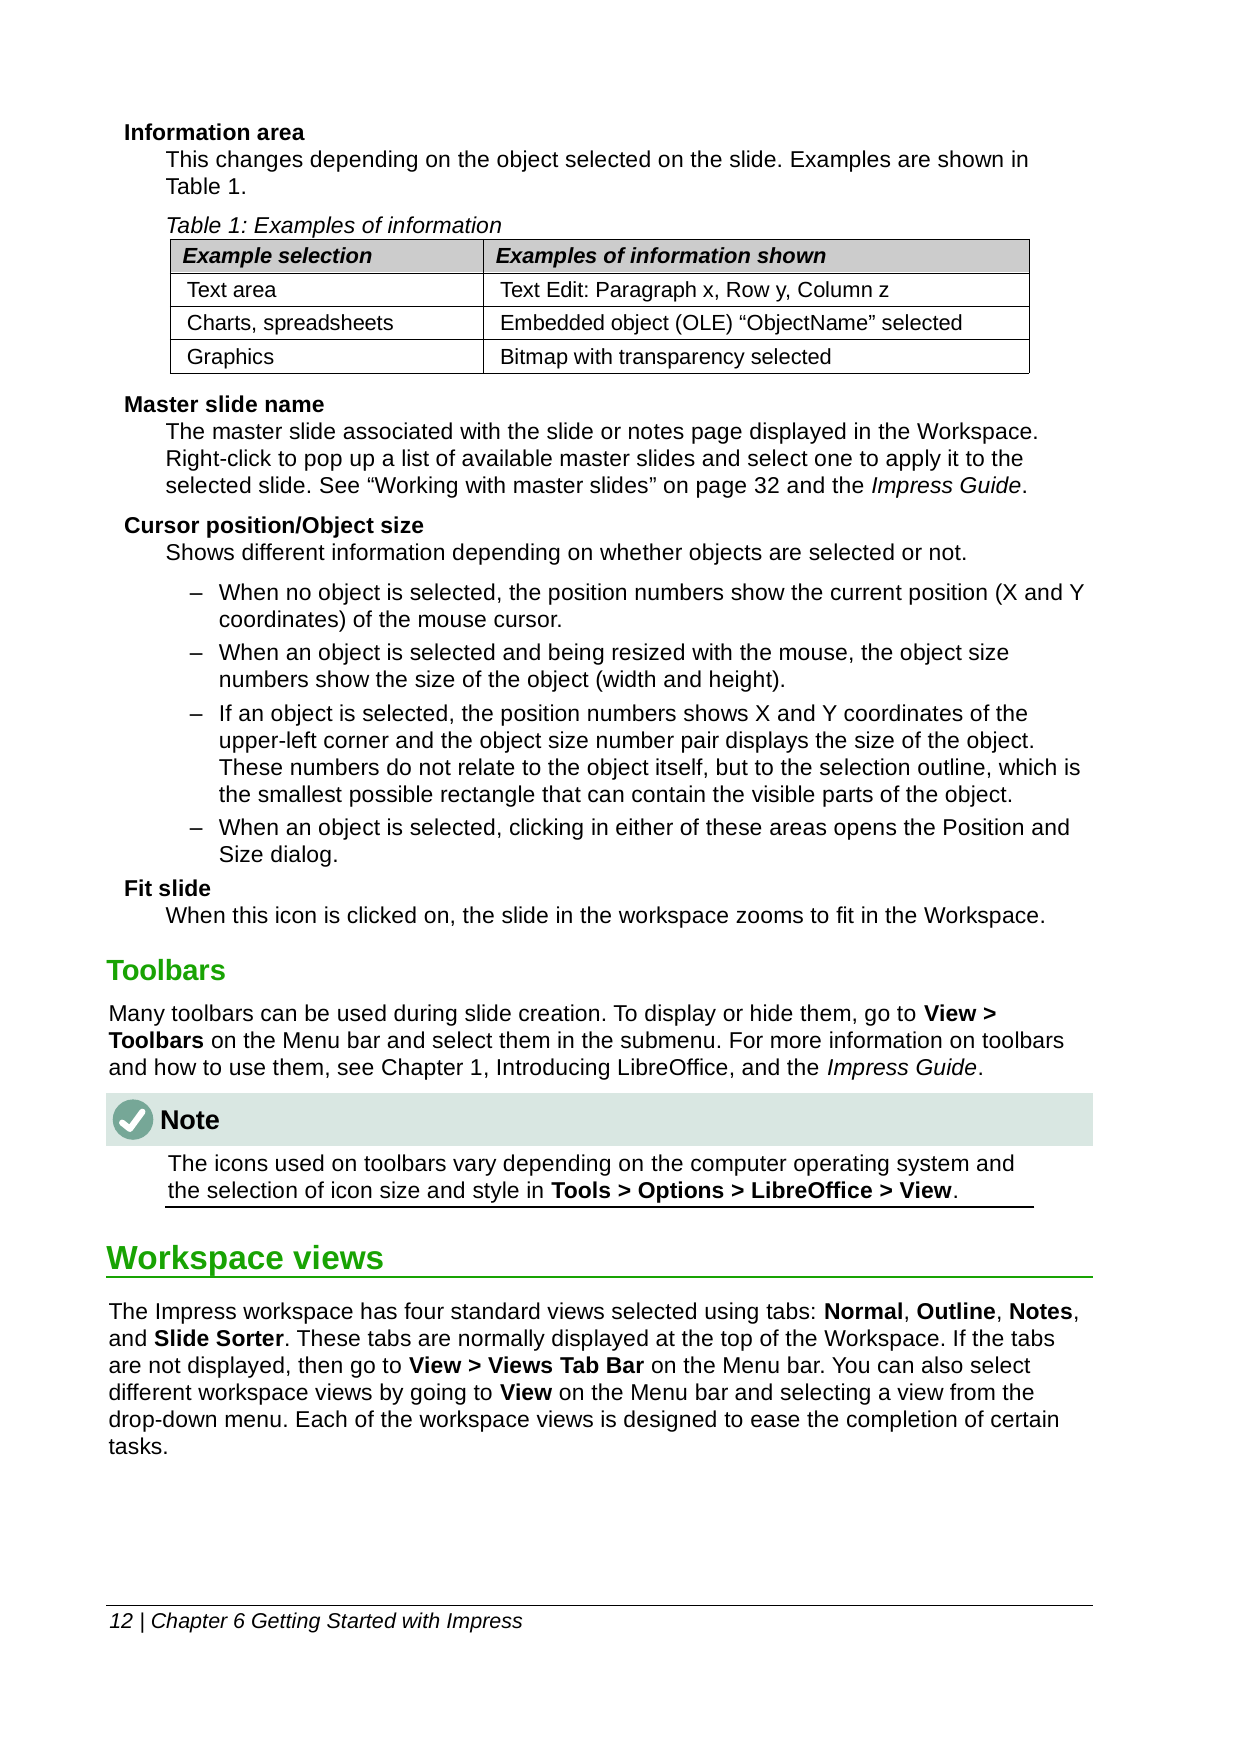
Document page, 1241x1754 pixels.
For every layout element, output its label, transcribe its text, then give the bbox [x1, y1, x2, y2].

table_cell Graphics [171, 340, 483, 373]
table_cell Charts, spreadsheets [171, 307, 483, 339]
text The Impress workspace has four standard views selected using tabs: Normal, Outline, Notes, and Slide Sorter. These tabs are normally displayed at the top of the Workspace. If the tabs are not displayed, then go to View > Views Tab Bar on the Menu bar. You can also select different workspace views by going to View on the Menu bar and selecting a view from the drop-down menu. Each of the workspace views is designed to ease the completion of certain tasks. [108, 1297, 1093, 1459]
text The icons used on toolbars vary depending on the computer operating system and the selection of icon size and style in Tools > Options > LibreOffice > View. [164, 1146, 1034, 1208]
text The master slide associated with the slide or notes page displayed in the Workspace. Right-click to pop up a list of available master slides and select one to apply it to the selected slide. See “Working with master slides” on page 30 and the Impress Guide. [165, 418, 1093, 499]
text Cursor position/Object size [124, 511, 1093, 538]
table_header Examples of information shown [484, 240, 1029, 272]
subtitle Workspace views [106, 1238, 1093, 1276]
text Information area [124, 118, 1093, 145]
text When this icon is clicked on, the slide in the workspace zooms to fit in the Workspace. [165, 901, 1093, 928]
text Master slide name [124, 391, 1093, 418]
text Table 1: Examples of information [165, 212, 1093, 239]
text Many toolbars can be used during slide creation. To display or hide them, go to View > Toolbars on the Menu bar and select them in the submenu. For more information on toolbars and how to use them, see Chapter 1, Introducing LibreOffice, and the Impress Guide. [108, 999, 1093, 1080]
subtitle Note [106, 1093, 1093, 1146]
table_cell Bitmap with transparency selected [484, 340, 1029, 373]
list When no object is selected, the position numbers show the current position (X and Y coordinates) of the mouse cursor. [189, 578, 1093, 632]
list When an object is selected, clicking in either of these areas opens the Position and Size dialog. [189, 813, 1093, 868]
table_header Example selection [171, 240, 483, 272]
text Shows different information depending on whether objects are selected or not. [165, 538, 1093, 566]
table_cell Embedded object (OLE) “ObjectName” selected [484, 307, 1029, 339]
list If an object is selected, the position numbers shows X and Y coordinates of the upper‑left corner and the object size number pair displays the size of the object. These numbers do not relate to the object itself, but to the selection outline, which is the smallest possible rectangle that can contain the visible parts of the object. [189, 699, 1093, 807]
table_cell Text Edit: Paragraph x, Row y, Column z [484, 274, 1029, 306]
subtitle Toolbars [106, 953, 1093, 987]
text This changes depending on the object selected on the slide. Examples are shown in Table 1. [165, 145, 1093, 199]
text Fit slide [124, 874, 1093, 901]
table_cell Text area [171, 274, 483, 306]
list When an object is selected and being resized with the mouse, the object size numbers show the size of the object (width and height). [189, 638, 1093, 693]
